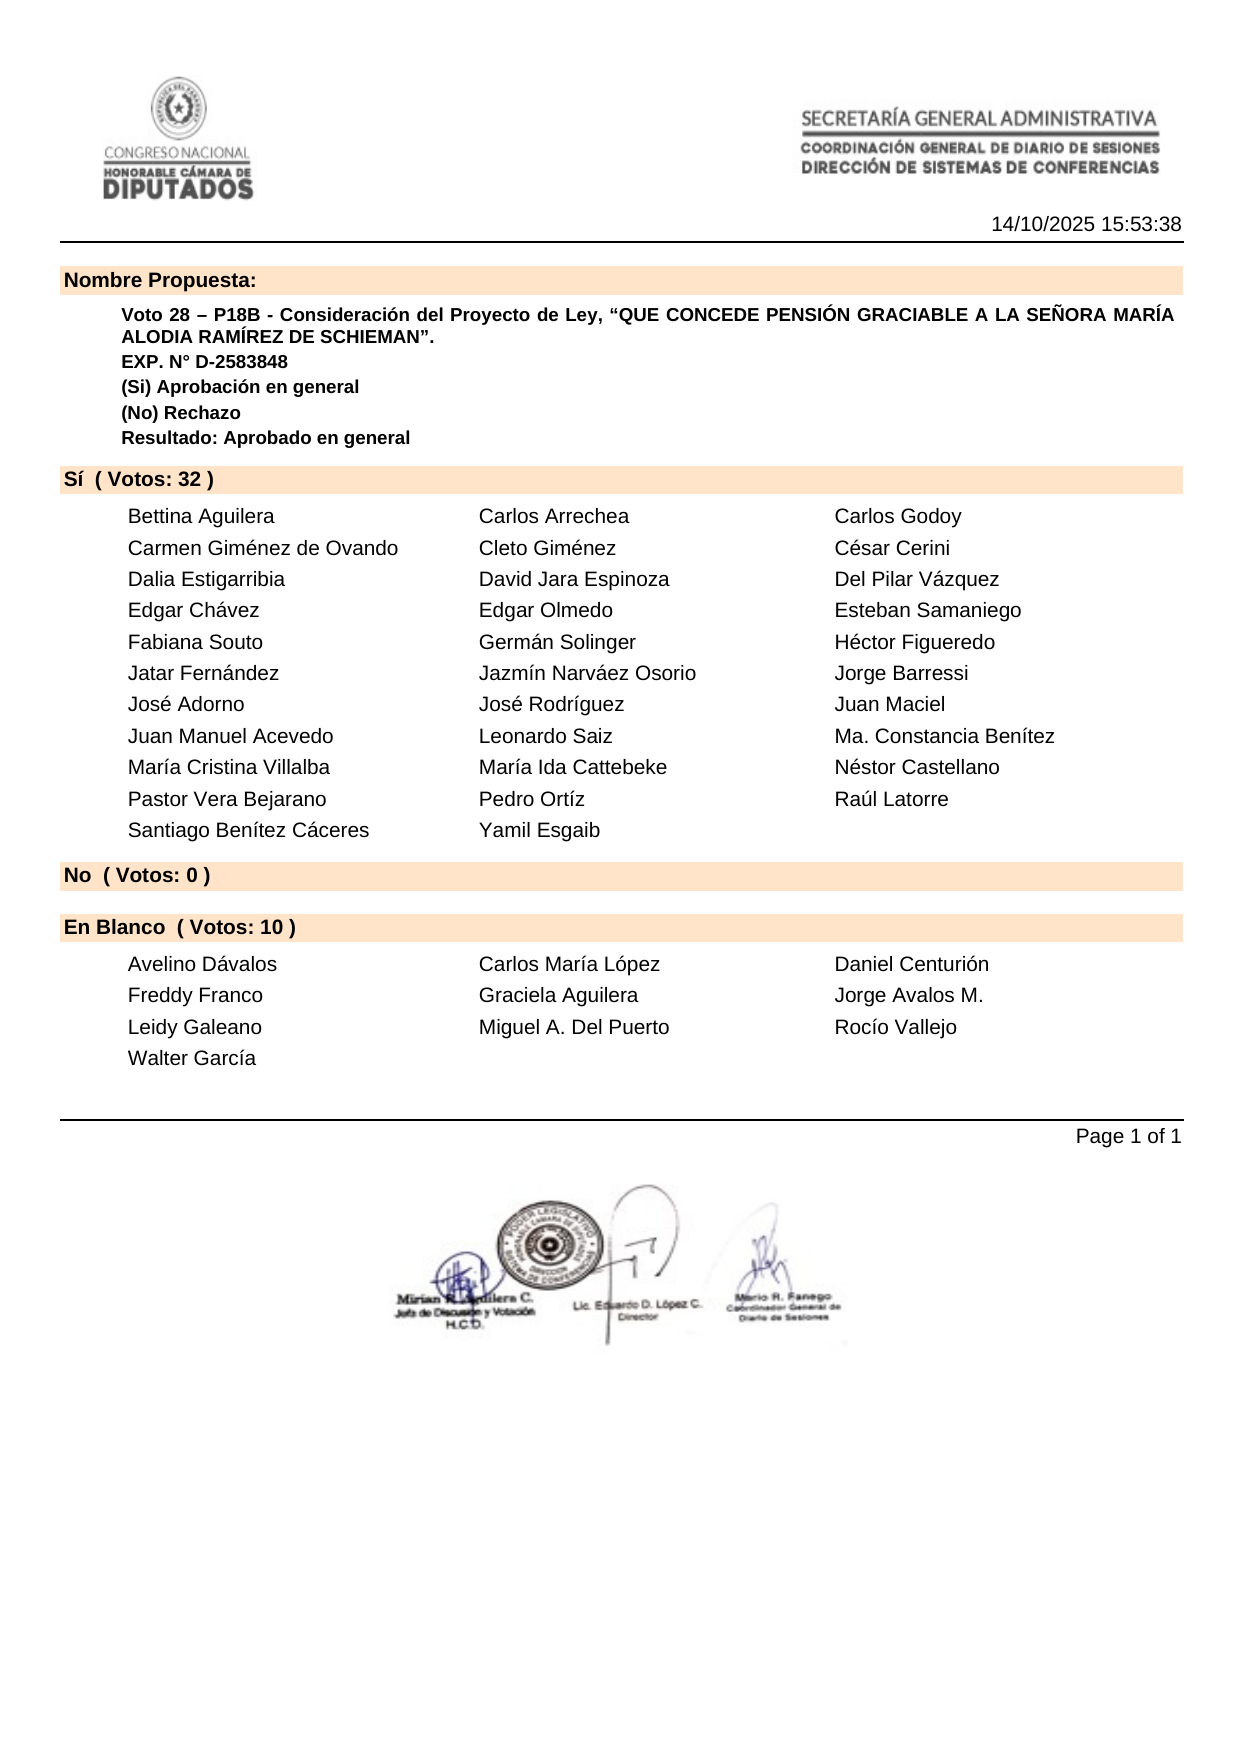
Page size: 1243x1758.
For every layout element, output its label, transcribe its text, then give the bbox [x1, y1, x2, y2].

table_cell Edgar Olmedo [476, 597, 815, 626]
table_cell [1184, 1123, 1189, 1157]
table_cell [831, 1042, 1168, 1119]
table_cell [1184, 817, 1189, 845]
table_cell [125, 1073, 462, 1090]
table_cell Cleto Giménez [476, 534, 815, 563]
table_cell [1184, 942, 1189, 951]
table_cell María Cristina Villalba [125, 754, 462, 782]
table_cell [118, 449, 1178, 466]
table_header 14/10/2025 15:53:38 [649, 207, 1183, 241]
table_cell Dalia Estigarribia [125, 566, 462, 594]
table_cell Raúl Latorre [831, 785, 1168, 814]
table_cell [1184, 1045, 1189, 1073]
table_cell Daniel Centurión [831, 951, 1168, 979]
table_cell Walter García [125, 1045, 462, 1073]
table_cell Graciela Aguilera [476, 982, 815, 1011]
table_cell Edgar Chávez [125, 597, 462, 626]
table_cell [476, 845, 815, 862]
table_cell [1184, 691, 1189, 720]
table_cell [1184, 1013, 1189, 1042]
table_cell Del Pilar Vázquez [831, 566, 1168, 594]
table_cell Nombre Propuesta: [60, 266, 1183, 295]
table_cell [60, 891, 1183, 913]
table_cell [831, 814, 1168, 862]
table_cell Jorge Barressi [831, 660, 1168, 688]
table_cell Leonardo Saiz [476, 723, 815, 751]
table_cell Esteban Samaniego [831, 597, 1168, 626]
table_cell José Adorno [125, 691, 462, 720]
table_cell [1184, 951, 1189, 979]
table_cell Sí ( Votos: 32 ) [60, 466, 1183, 494]
table_cell Néstor Castellano [831, 754, 1168, 782]
table_cell Carlos Godoy [831, 503, 1168, 532]
table_cell Jazmín Narváez Osorio [476, 660, 815, 688]
table_cell [1184, 754, 1189, 782]
table_cell Yamil Esgaib [476, 817, 815, 845]
table_cell Carmen Giménez de Ovando [125, 534, 462, 563]
table_cell Carlos Arrechea [476, 503, 815, 532]
table_cell [1184, 503, 1189, 532]
table_cell [462, 503, 476, 862]
table_cell Pastor Vera Bejarano [125, 785, 462, 814]
table_cell Freddy Franco [125, 982, 462, 1011]
table_cell No ( Votos: 0 ) [60, 862, 1183, 891]
table_cell [815, 503, 831, 862]
table_cell Jatar Fernández [125, 660, 462, 688]
table_cell [1184, 495, 1189, 503]
table_cell [1184, 566, 1189, 594]
table_cell Juan Maciel [831, 691, 1168, 720]
table_cell [125, 1090, 462, 1119]
table_cell [462, 951, 476, 1119]
table_cell [1184, 245, 1189, 266]
table_cell [60, 951, 124, 1119]
table_cell [1184, 982, 1189, 1011]
table_cell [60, 295, 1183, 301]
table_cell [1184, 629, 1189, 657]
table_cell [1184, 1090, 1189, 1119]
table_cell [1184, 597, 1189, 626]
table_cell [1184, 845, 1189, 862]
table_cell María Ida Cattebeke [476, 754, 815, 782]
table_cell [1178, 301, 1189, 466]
table_cell Juan Manuel Acevedo [125, 723, 462, 751]
table_cell Avelino Dávalos [125, 951, 462, 979]
table_cell [60, 942, 1183, 951]
table_cell [60, 1123, 827, 1157]
table_cell Leidy Galeano [125, 1013, 462, 1042]
table_cell Pedro Ortíz [476, 785, 815, 814]
table_cell [60, 495, 1183, 503]
table_cell David Jara Espinoza [476, 566, 815, 594]
table_cell [1184, 914, 1189, 942]
table_header [60, 207, 649, 241]
table_cell Rocío Vallejo [831, 1013, 1168, 1042]
table_cell [1184, 891, 1189, 913]
table_cell [60, 245, 1183, 266]
table_cell Jorge Avalos M. [831, 982, 1168, 1011]
table_cell [1168, 503, 1183, 862]
table_cell Ma. Constancia Benítez [831, 723, 1168, 751]
table_cell [1184, 534, 1189, 563]
table_cell [125, 845, 462, 862]
table_cell Germán Solinger [476, 629, 815, 657]
table_cell [60, 503, 124, 862]
table_cell Page 1 of 1 [827, 1123, 1183, 1157]
table_cell Héctor Figueredo [831, 629, 1168, 657]
table_cell [1184, 1073, 1189, 1090]
table_cell [1184, 723, 1189, 751]
table_cell [1184, 785, 1189, 814]
table_cell [1184, 660, 1189, 688]
table_cell Voto 28 – P18B - Consideración del Proyecto de Ley, “QUE CONCEDE PENSIÓN GRACIABLE A LA SEÑORA MARÍA ALODIA RAMÍREZ DE SCHIEMAN”. EXP. N° D-2583848 (Si) Aprobación en general (No) Rechazo Resultado: Aprobado en general [118, 301, 1178, 449]
table_cell [1184, 862, 1189, 891]
table_cell Miguel A. Del Puerto [476, 1013, 815, 1042]
table_cell En Blanco ( Votos: 10 ) [60, 914, 1183, 942]
table_cell [1184, 466, 1189, 494]
table_cell César Cerini [831, 534, 1168, 563]
table_cell [60, 301, 118, 466]
table_cell [476, 1042, 815, 1119]
table_cell [1184, 266, 1189, 295]
table_cell [1168, 951, 1183, 1119]
table_cell Fabiana Souto [125, 629, 462, 657]
table_cell [815, 951, 831, 1119]
table_cell José Rodríguez [476, 691, 815, 720]
table_cell Bettina Aguilera [125, 503, 462, 532]
table_cell Santiago Benítez Cáceres [125, 817, 462, 845]
table_cell Carlos María López [476, 951, 815, 979]
table_header [1184, 207, 1189, 241]
